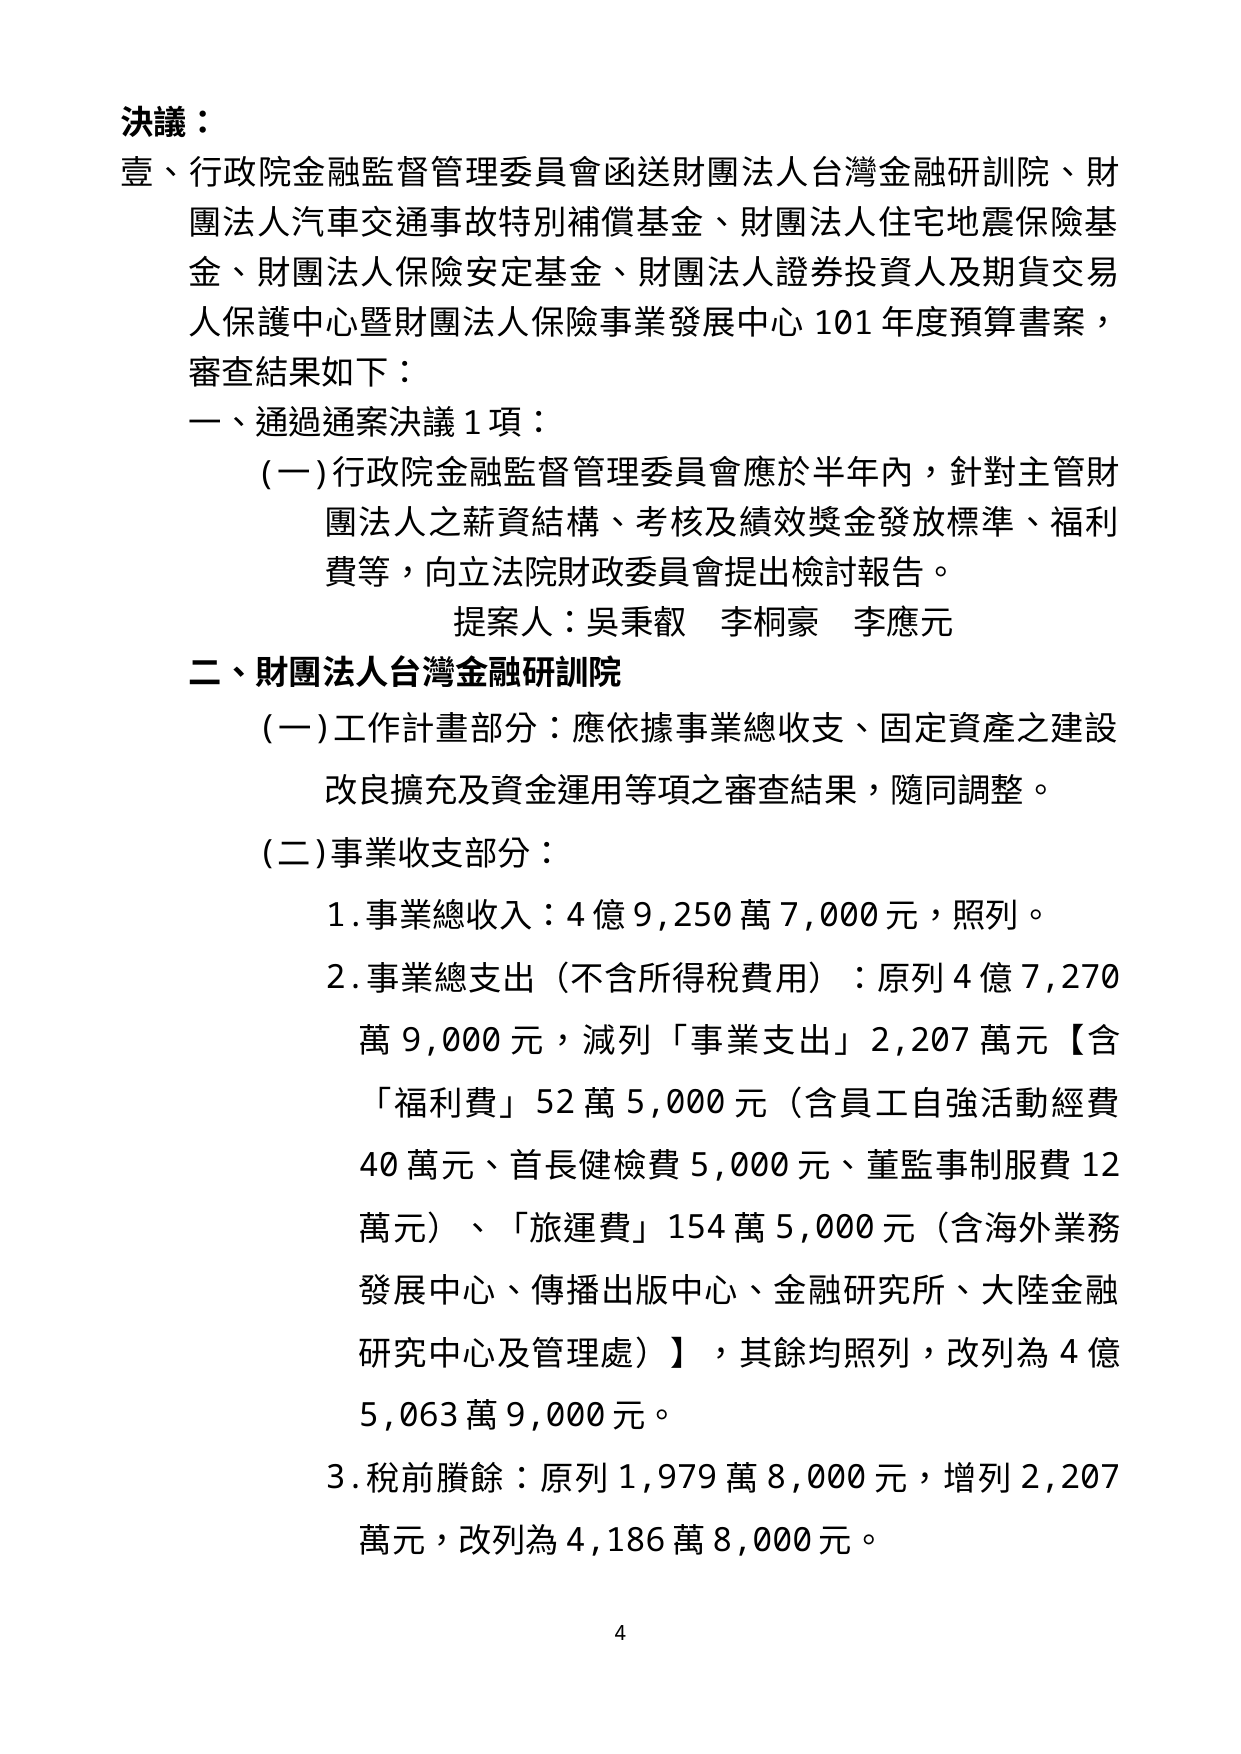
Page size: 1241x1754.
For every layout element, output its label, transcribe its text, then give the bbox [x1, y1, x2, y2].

text 3.稅前賸餘：原列1,979萬8,000元，增列2,207萬元，改列為4,186萬8,000元。 [325, 1444, 1120, 1569]
text 決議： [120, 94, 1120, 144]
text (一)工作計畫部分：應依據事業總收支、固定資產之建設改良擴充及資金運用等項之審查結果，隨同調整。 [257, 694, 1120, 819]
text 二、財團法人台灣金融研訓院 [189, 644, 1120, 694]
text 壹、行政院金融監督管理委員會函送財團法人台灣金融研訓院、財團法人汽車交通事故特別補償基金、財團法人住宅地震保險基金、財團法人保險安定基金、財團法人證券投資人及期貨交易人保護中心暨財團法人保險事業發展中心101年度預算書案，審查結果如下： [120, 144, 1120, 394]
text (一)行政院金融監督管理委員會應於半年內，針對主管財團法人之薪資結構、考核及績效獎金發放標準、福利費等，向立法院財政委員會提出檢討報告。 [256, 444, 1120, 594]
text 提案人：吳秉叡 李桐豪 李應元 [453, 594, 1120, 644]
text 一、通過通案決議1項： [189, 394, 1120, 444]
text 1.事業總收入：4億9,250萬7,000元，照列。 [326, 882, 1120, 944]
text 2.事業總支出（不含所得稅費用）：原列4億7,270萬9,000元，減列「事業支出」2,207萬元【含「福利費」52萬5,000元（含員工自強活動經費40萬元、首長健檢費5,000元、董監事制服費12萬元）、「旅運費」154萬5,000元（含海外業務發展中心、傳播出版中心、金融研究所、大陸金融研究中心及管理處）】，其餘均照列，改列為4億5,063萬9,000元。 [325, 944, 1120, 1444]
text (二)事業收支部分： [257, 819, 1120, 882]
